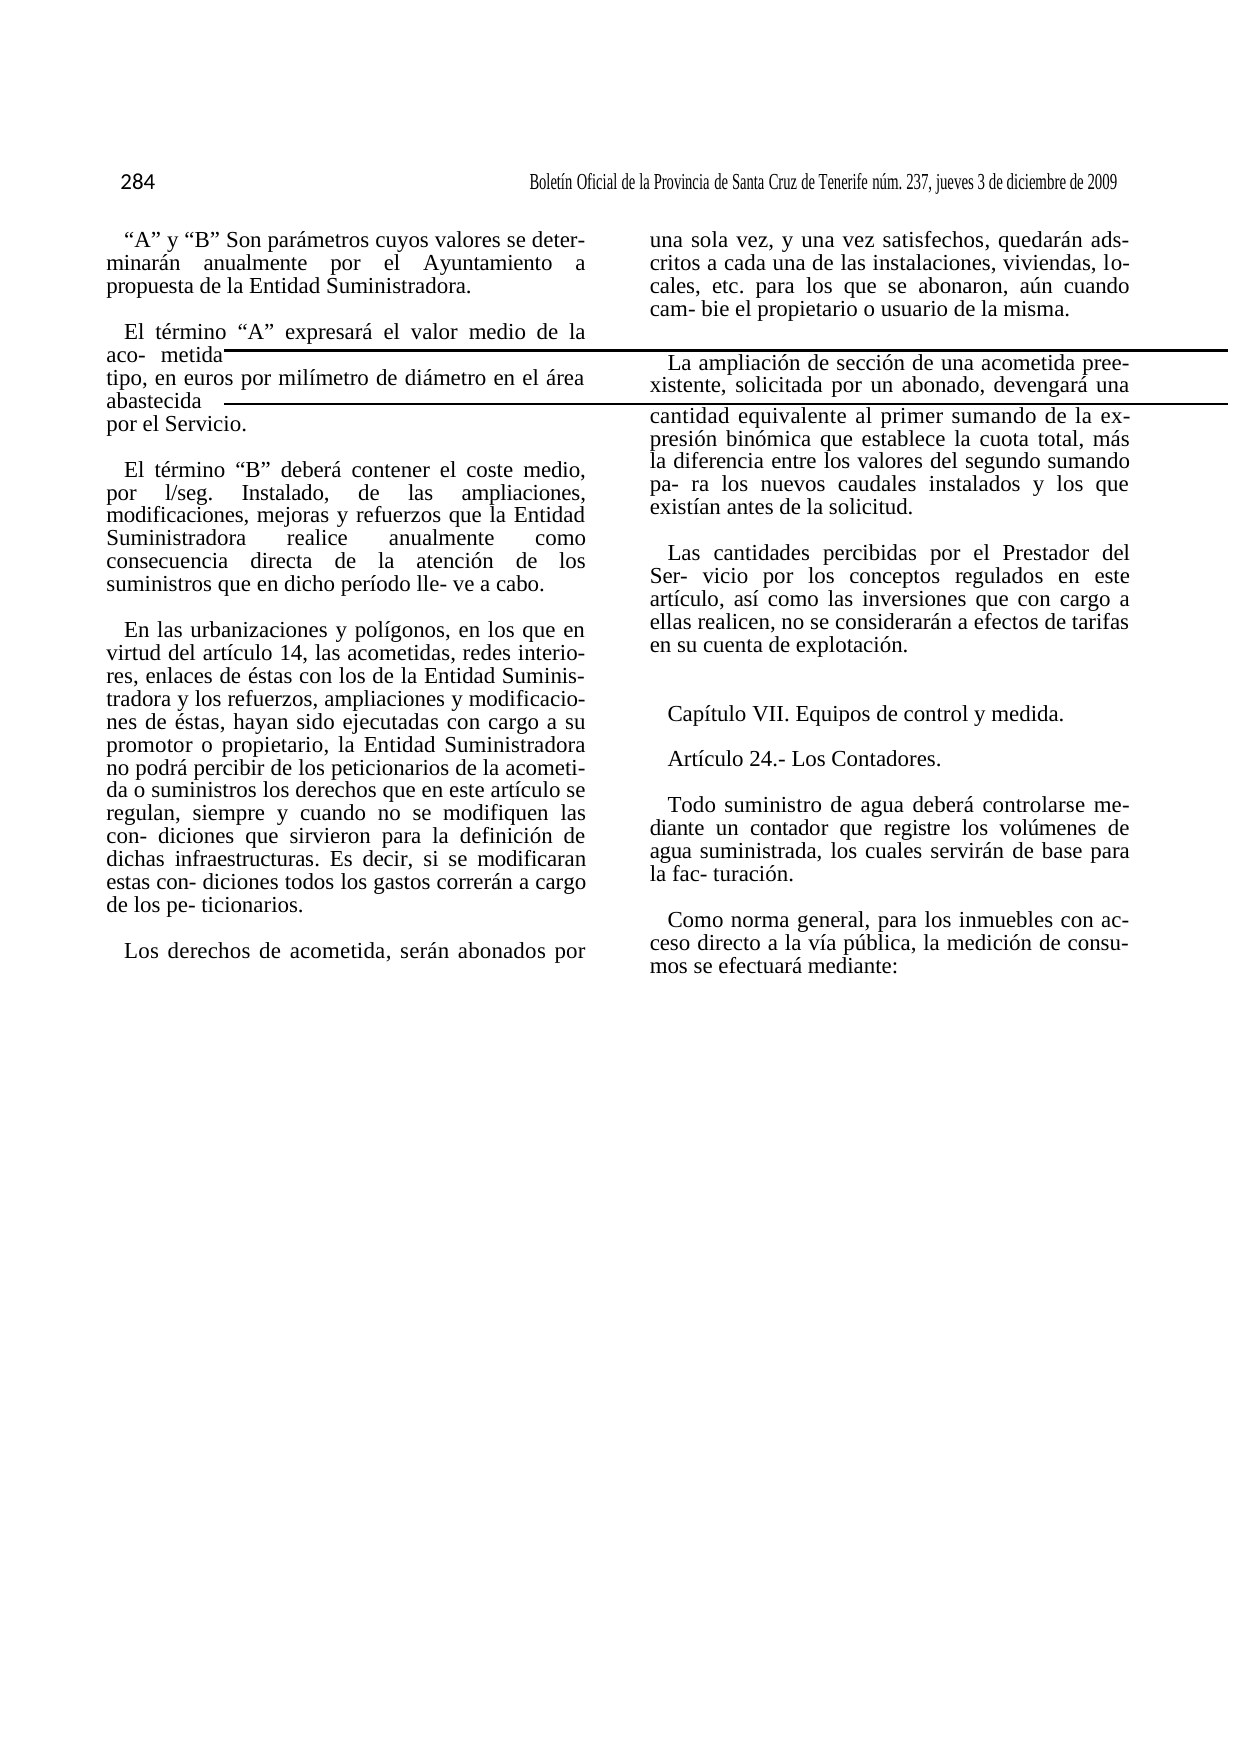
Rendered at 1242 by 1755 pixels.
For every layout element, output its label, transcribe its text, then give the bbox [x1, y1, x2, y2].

text Capítulo VII. Equipos de control y medida. Artículo 24.- Los Contadores. [667, 700, 1072, 772]
text En las urbanizaciones y polígonos, en los que en virtud del artículo 14, las acometidas, redes interio- res, enlaces de éstas con los de la Entidad Suminis- tradora y los refuerzos, ampliaciones y modificacio- nes de éstas, hayan sido ejecutadas con cargo a su promotor o propietario, la Entidad Suministradora no podrá percibir de los peticionarios de la acometi- da o suministros los derechos que en este artículo se regulan, siempre y cuando no se modifiquen las con- diciones que sirvieron para la definición de dichas infraestructuras. Es decir, si se modificaran estas con- diciones todos los gastos correrán a cargo de los pe- ticionarios. [106, 619, 586, 917]
text cantidad equivalente al primer sumando de la ex- presión binómica que establece la cuota total, más la diferencia entre los valores del segundo sumando pa- ra los nuevos caudales instalados y los que existían antes de la solicitud. [649, 405, 1130, 519]
text Los derechos de acometida, serán abonados por [106, 940, 585, 963]
text una sola vez, y una vez satisfechos, quedarán ads- critos a cada una de las instalaciones, viviendas, lo- cales, etc. para los que se abonaron, aún cuando cam- bie el propietario o usuario de la misma. [649, 229, 1129, 321]
text El término “B” deberá contener el coste medio, por l/seg. Instalado, de las ampliaciones, modificaciones, mejoras y refuerzos que la Entidad Suministradora realice anualmente como consecuencia directa de la atención de los suministros que en dicho período lle- ve a cabo. [106, 459, 586, 596]
text Como norma general, para los inmuebles con ac- ceso directo a la vía pública, la medición de consu- mos se efectuará mediante: [649, 909, 1130, 978]
text El término “A” expresará el valor medio de la aco- metida tipo, en euros por milímetro de diámetro en el área abastecida por el Servicio. [106, 321, 586, 436]
text La ampliación de sección de una acometida pree- xistente, solicitada por un abonado, devengará una [649, 352, 1130, 403]
text Todo suministro de agua deberá controlarse me- diante un contador que registre los volúmenes de agua suministrada, los cuales servirán de base para la fac- turación. [649, 794, 1130, 886]
text Las cantidades percibidas por el Prestador del Ser- vicio por los conceptos regulados en este artículo, así como las inversiones que con cargo a ellas realicen, no se considerarán a efectos de tarifas en su cuenta de explotación. [649, 542, 1130, 657]
text “A” y “B” Son parámetros cuyos valores se deter- minarán anualmente por el Ayuntamiento a propuesta de la Entidad Suministradora. [106, 229, 586, 298]
